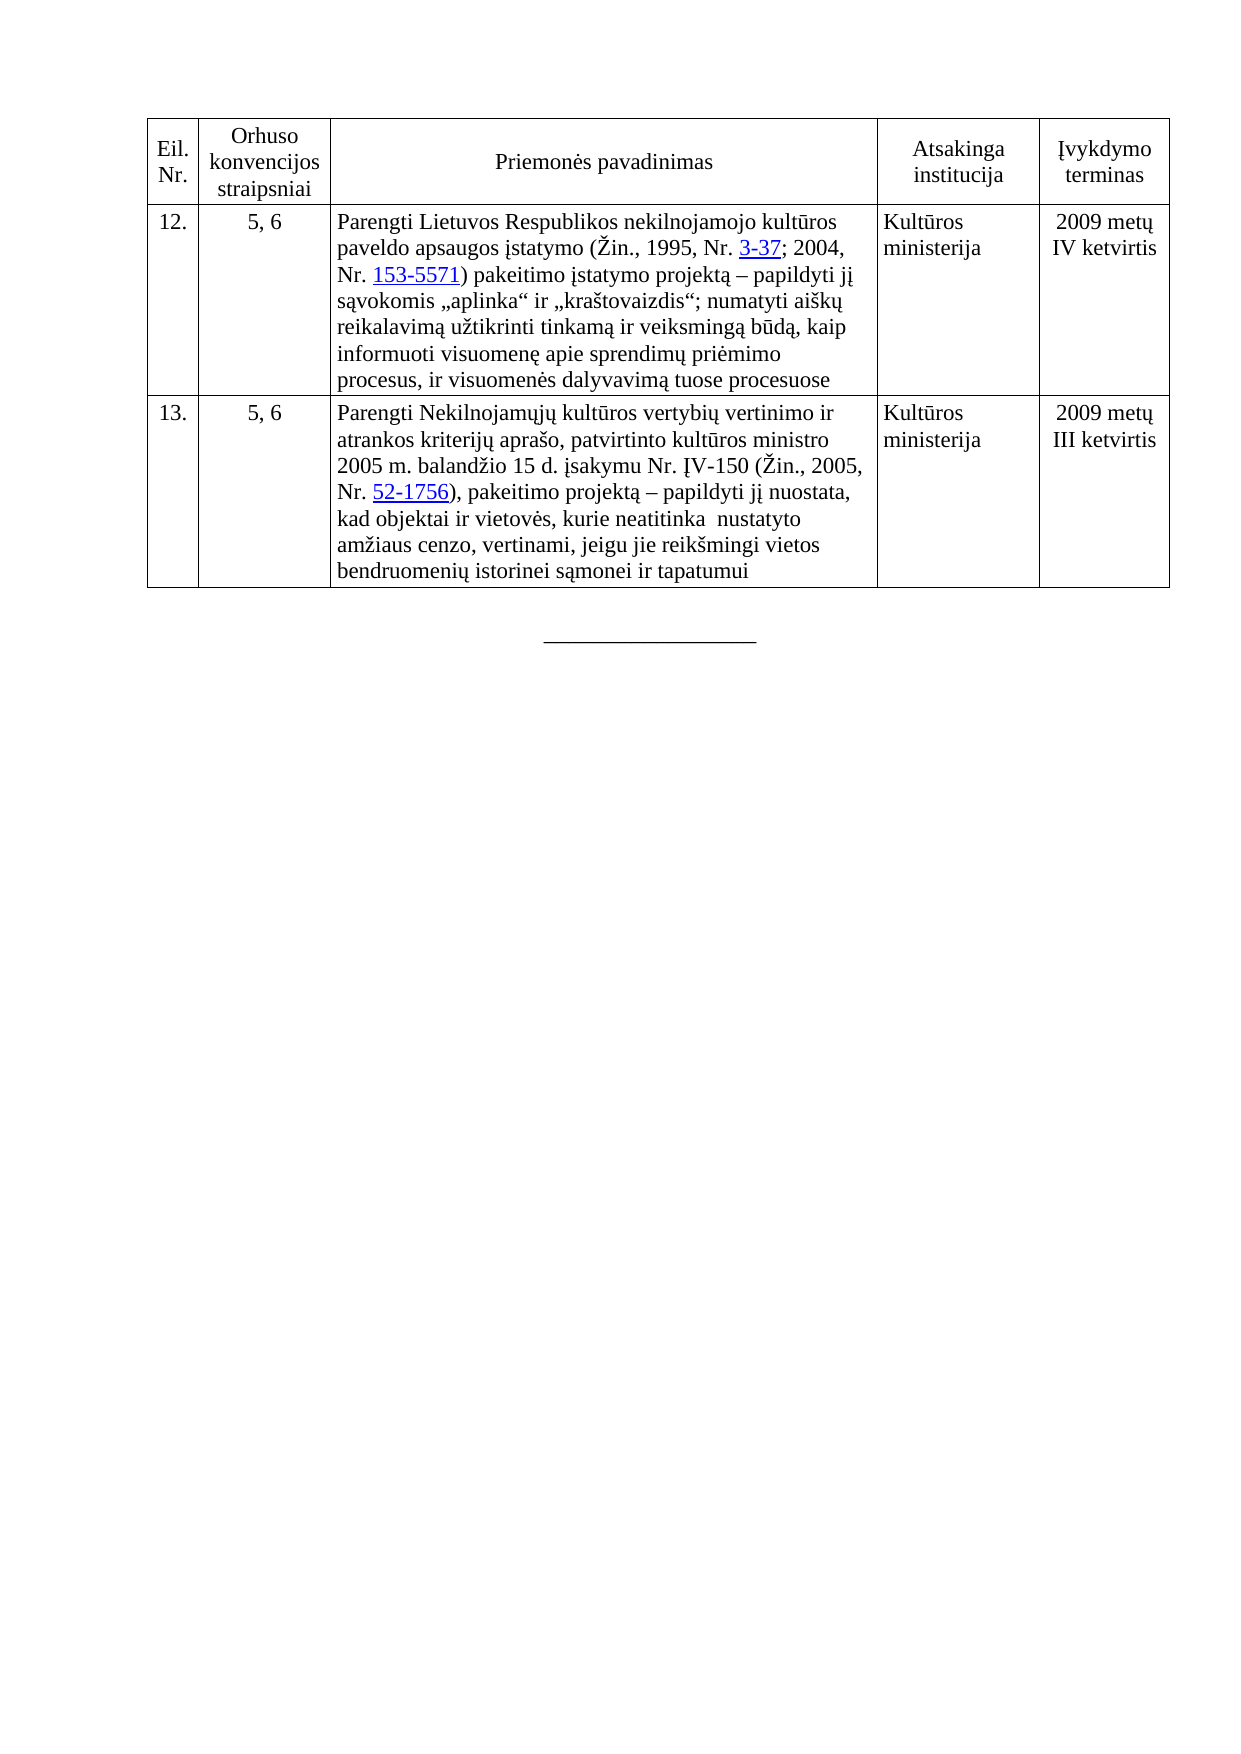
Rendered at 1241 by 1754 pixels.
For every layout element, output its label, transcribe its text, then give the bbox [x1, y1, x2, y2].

table_cell Parengti Lietuvos Respublikos nekilnojamojo kultūros paveldo apsaugos įstatymo (Žin., 1995, Nr. 3-37; 2004, Nr. 153-5571) pakeitimo įstatymo projektą – papildyti jį sąvokomis „aplinka“ ir „kraštovaizdis“; numatyti aiškų reikalavimą užtikrinti tinkamą ir veiksmingą būdą, kaip informuoti visuomenę apie sprendimų priėmimo procesus, ir visuomenės dalyvavimą tuose procesuose [331, 205, 877, 395]
table_header Eil. Nr. [148, 119, 198, 204]
table_cell Kultūros ministerija [878, 205, 1039, 395]
table_cell Parengti Nekilnojamųjų kultūros vertybių vertinimo ir atrankos kriterijų aprašo, patvirtinto kultūros ministro 2005 m. balandžio 15 d. įsakymu Nr. ĮV-150 (Žin., 2005, Nr. 52-1756), pakeitimo projektą – papildyti jį nuostata, kad objektai ir vietovės, kurie neatitinka nustatyto amžiaus cenzo, vertinami, jeigu jie reikšmingi vietos bendruomenių istorinei sąmonei ir tapatumui [331, 396, 877, 587]
text _________________ [148, 617, 1152, 645]
table_header Orhuso konvencijos straipsniai [199, 119, 330, 204]
table_header Priemonės pavadinimas [331, 119, 877, 204]
table_header Įvykdymo terminas [1040, 119, 1169, 204]
table_header Atsakinga institucija [878, 119, 1039, 204]
table_cell Kultūros ministerija [878, 396, 1039, 587]
table_cell 13. [148, 396, 198, 587]
table_cell 2009 metų IV ketvirtis [1040, 205, 1169, 395]
table_cell 5, 6 [199, 396, 330, 587]
table_cell 2009 metų III ketvirtis [1040, 396, 1169, 587]
table_cell 12. [148, 205, 198, 395]
table_cell 5, 6 [199, 205, 330, 395]
